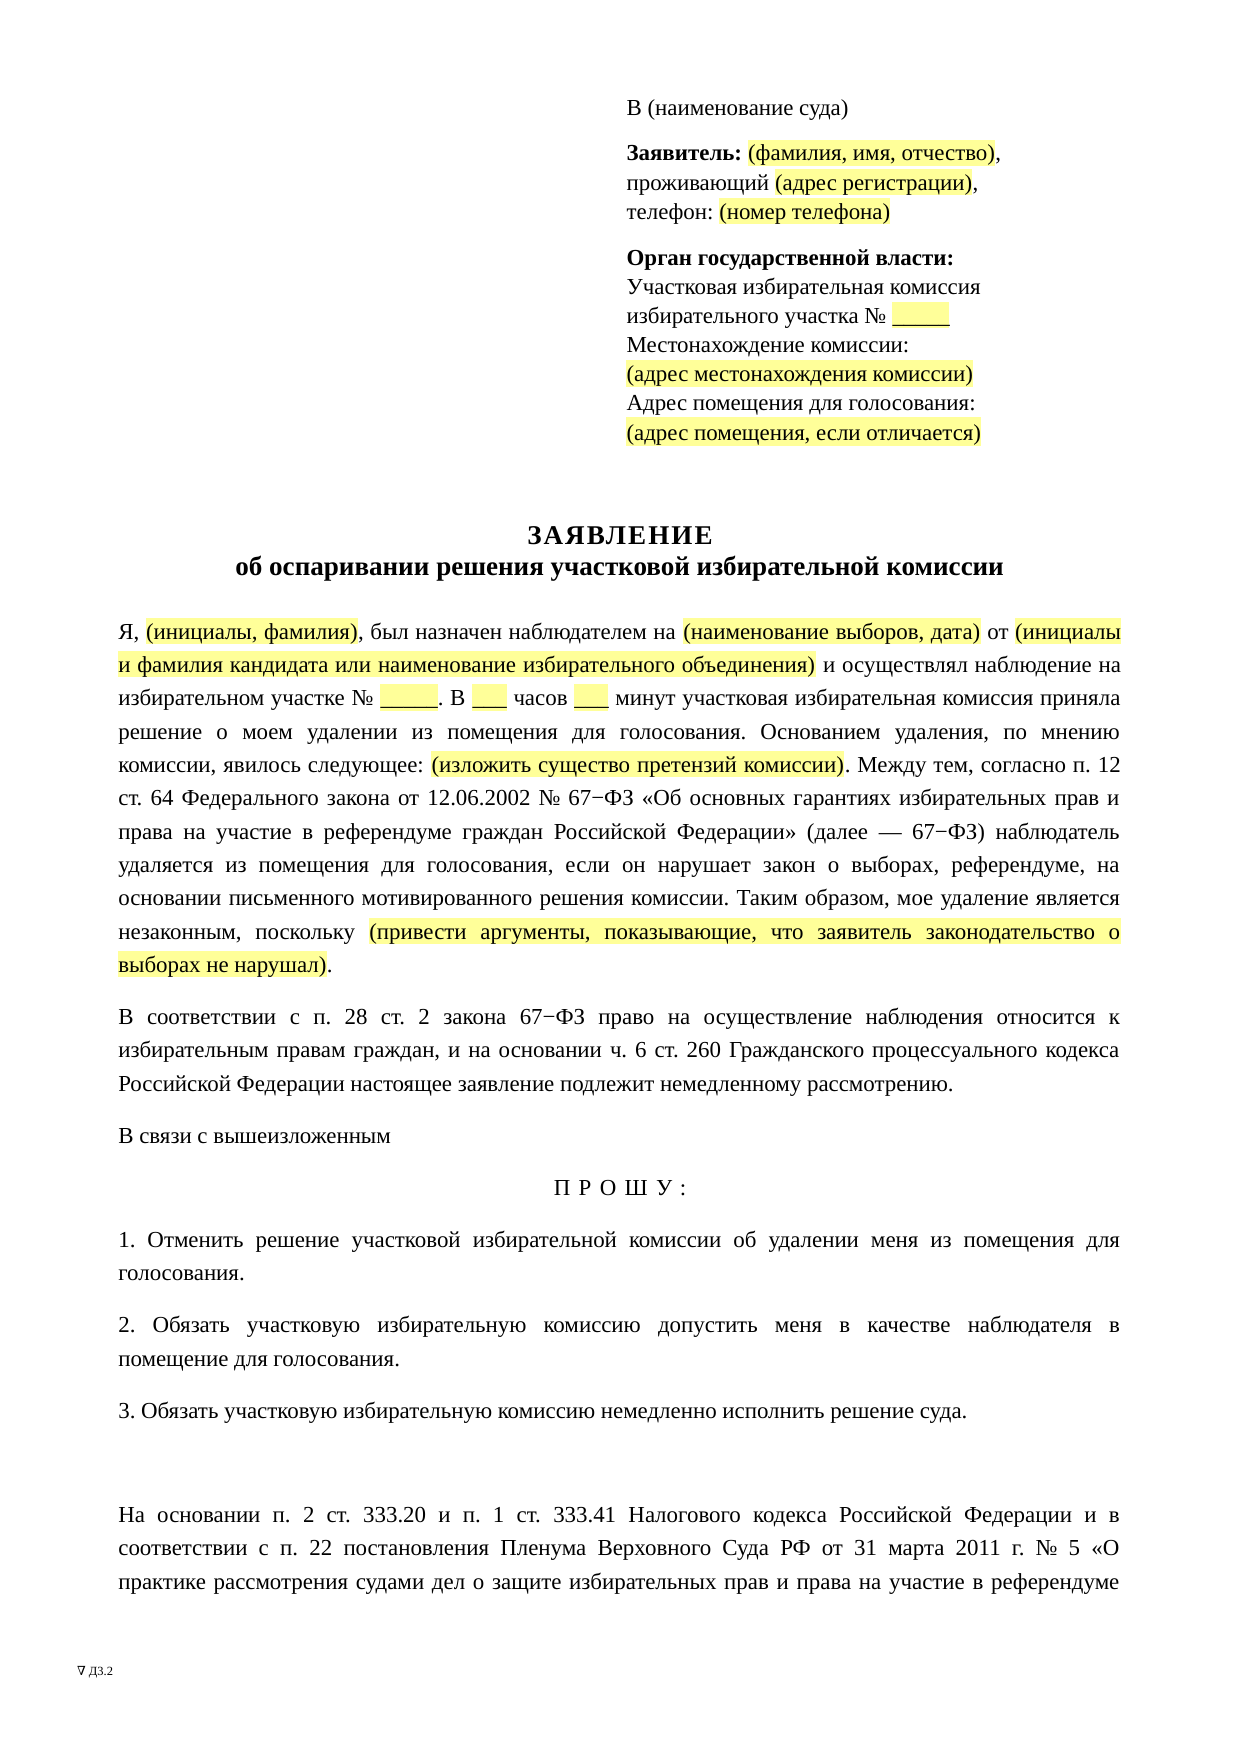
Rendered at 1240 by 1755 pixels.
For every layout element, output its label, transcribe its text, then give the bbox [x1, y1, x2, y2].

text В соответствии с п. 28 ст. 2 закона 67−ФЗ право на осуществление наблюдения относится к избирательным правам граждан, и на основании ч. 6 ст. 260 Гражданского процессуального кодекса Российской Федерации настоящее заявление подлежит немедленному рассмотрению. [118, 998, 1121, 1098]
text 3. Обязать участковую избирательную комиссию немедленно исполнить решение суда. [118, 1392, 1121, 1425]
text Заявитель: (фамилия, имя, отчество), проживающий (адрес регистрации), телефон: (номер телефона) [626, 137, 1121, 225]
text На основании п. 2 ст. 333.20 и п. 1 ст. 333.41 Налогового кодекса Российской Федерации и в соответствии с п. 22 постановления Пленума Верховного Суда РФ от 31 марта 2011 г. № 5 «О практике рассмотрения судами дел о защите избирательных прав и права на участие в референдуме [118, 1496, 1121, 1596]
text Орган государственной власти: Участковая избирательная комиссия избирательного участка № _____ Местонахождение комиссии: (адрес местонахождения комиссии) Адрес помещения для голосования: (адрес помещения, если отличается) [626, 242, 1121, 446]
text 1. Отменить решение участковой избирательной комиссии об удалении меня из помещения для голосования. [118, 1221, 1121, 1287]
text В связи с вышеизложенным [118, 1117, 1121, 1150]
text Я, (инициалы, фамилия), был назначен наблюдателем на (наименование выборов, дата) от (инициалы и фамилия кандидата или наименование избирательного объединения) и осуществлял наблюдение на избирательном участке № _____. В ___ часов ___ минут участковая избирательная комиссия приняла решение о моем удалении из помещения для голосования. Основанием удаления, по мнению комиссии, явилось следующее: (изложить существо претензий комиссии). Между тем, согласно п. 12 ст. 64 Федерального закона от 12.06.2002 № 67−ФЗ «Об основных гарантиях избирательных прав и права на участие в референдуме граждан Российской Федерации» (далее — 67−ФЗ) наблюдатель удаляется из помещения для голосования, если он нарушает закон о выборах, референдуме, на основании письменного мотивированного решения комиссии. Таким образом, мое удаление является незаконным, поскольку (привести аргументы, показывающие, что заявитель законодательство о выборах не нарушал). [118, 612, 1121, 979]
text Заявление [118, 521, 1121, 550]
text прошу: [118, 1169, 1121, 1202]
text В (наименование суда) [626, 92, 1121, 121]
text об оспаривании решения участковой избирательной комиссии [118, 550, 1121, 581]
text 2. Обязать участковую избирательную комиссию допустить меня в качестве наблюдателя в помещение для голосования. [118, 1306, 1121, 1373]
